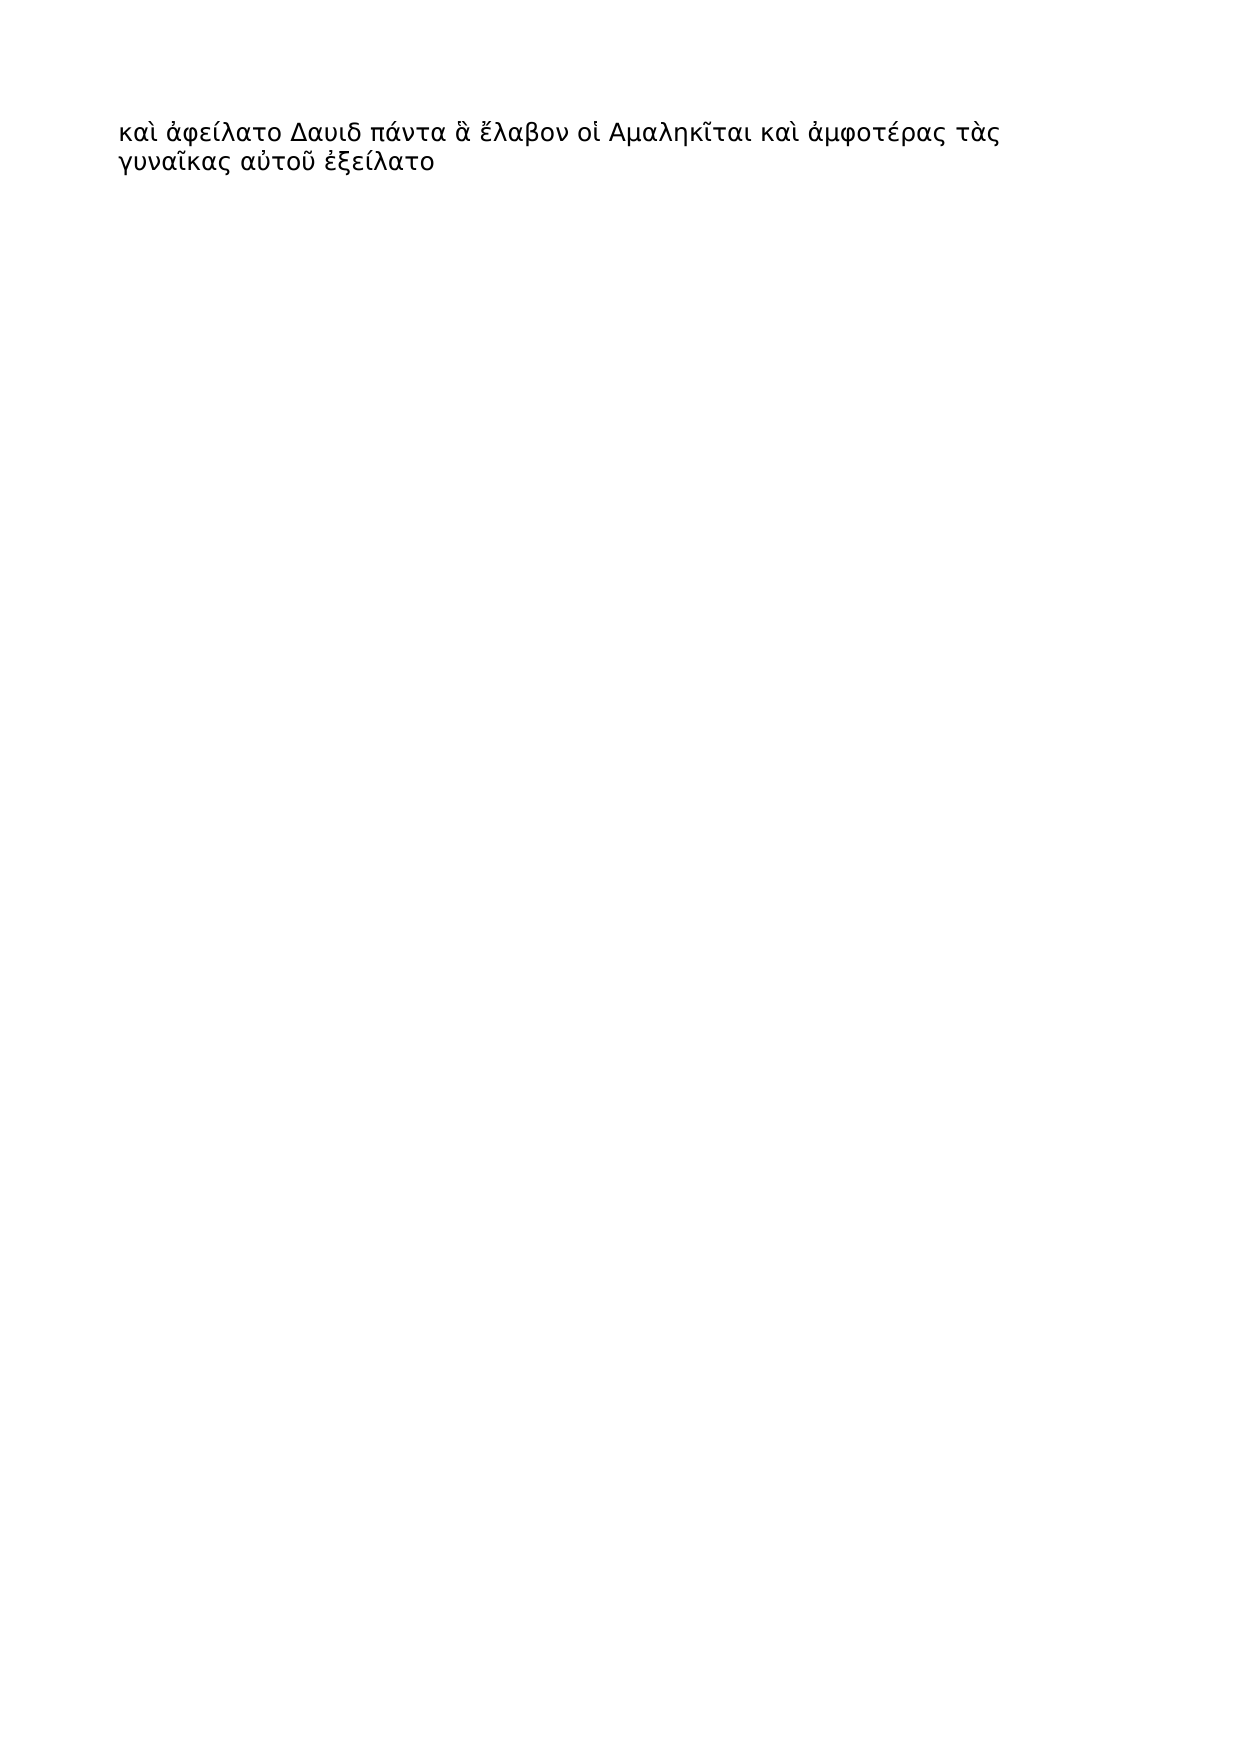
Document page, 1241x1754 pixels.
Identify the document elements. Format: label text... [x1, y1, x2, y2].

text καὶ ἀφείλατο Δαυιδ πάντα ἃ ἔλαβον οἱ Αμαληκῖται καὶ ἀμφοτέρας τὰς γυναῖκας αὐτοῦ ἐξείλατο [118, 118, 1122, 176]
